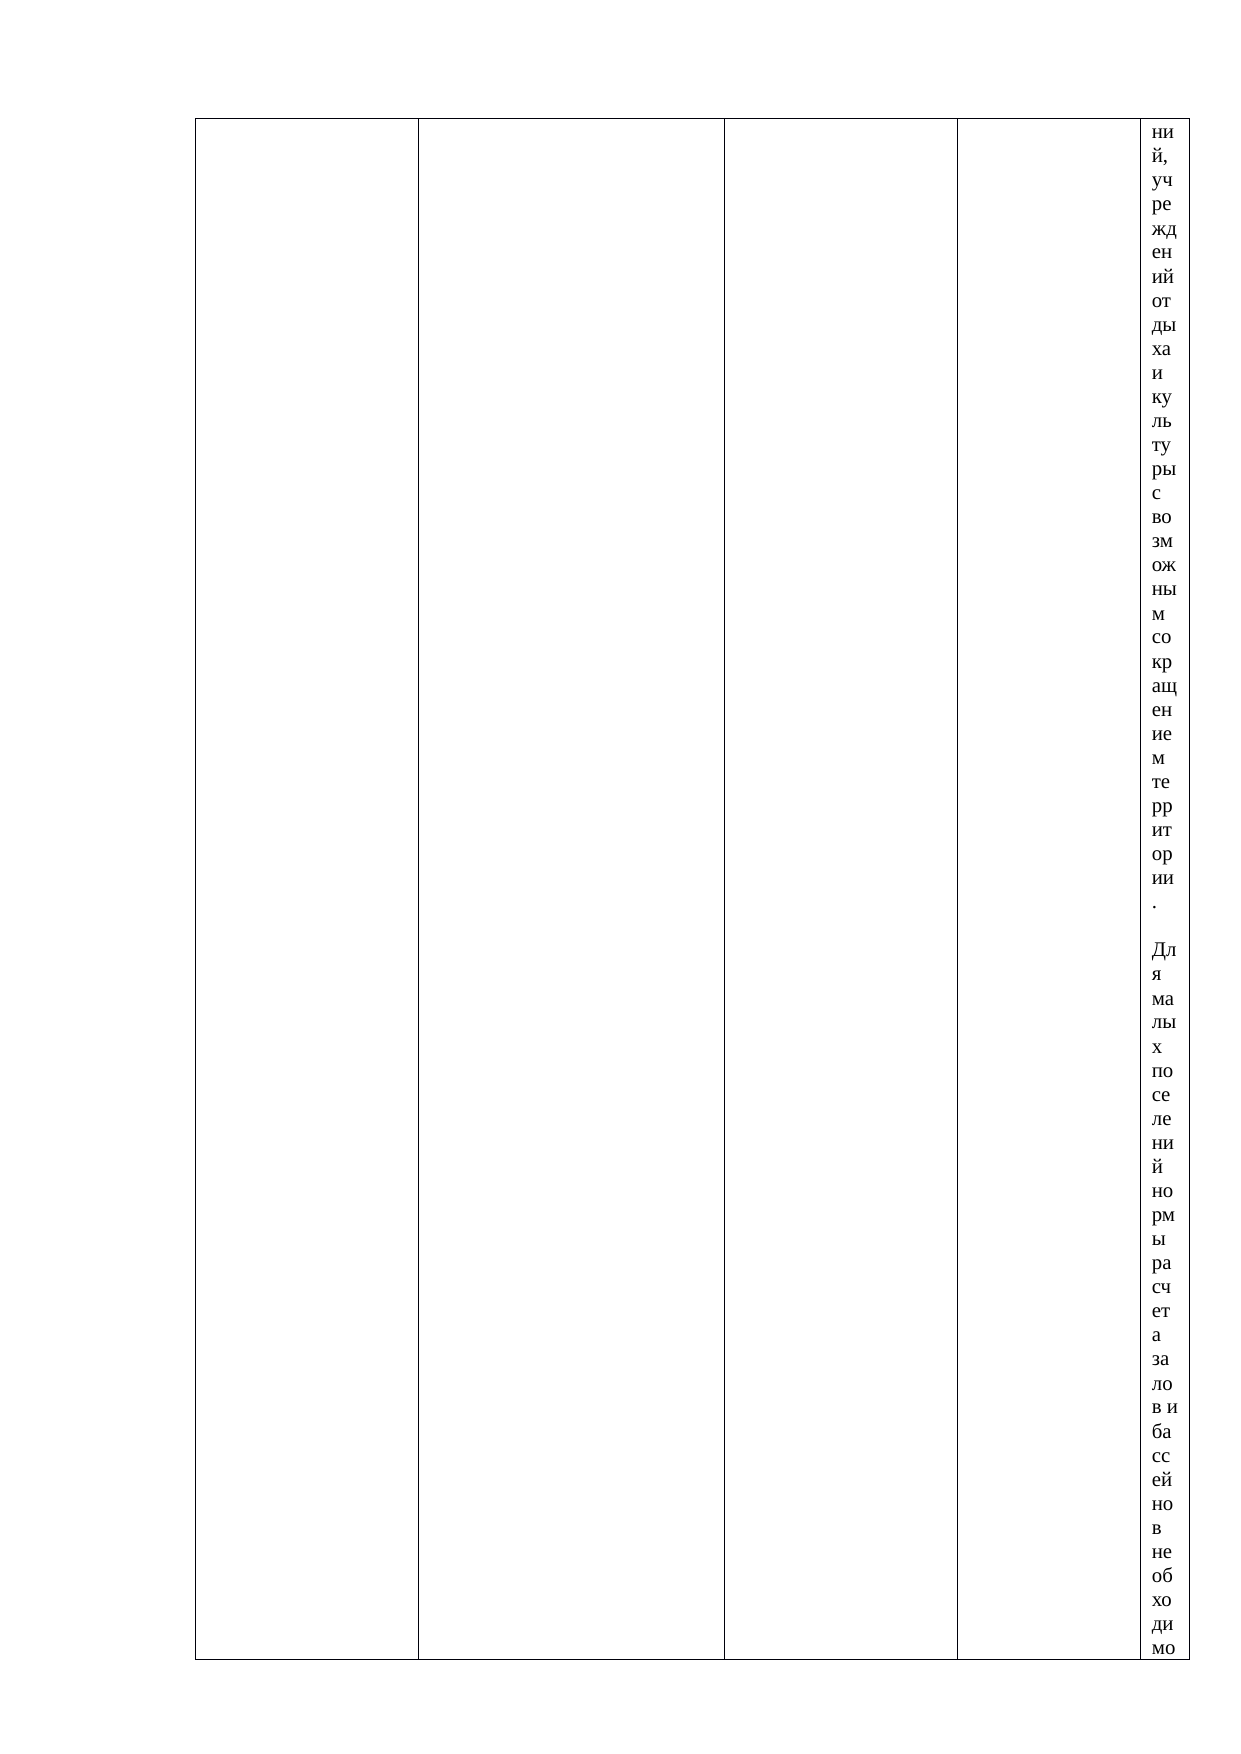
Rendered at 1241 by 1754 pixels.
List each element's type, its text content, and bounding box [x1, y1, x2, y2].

table_cell [958, 119, 1140, 1659]
table_cell - [419, 119, 724, 1659]
table_cell [725, 119, 957, 1659]
table_cell [196, 119, 418, 1659]
table_cell ний, учреждений отдыха и культуры с возможным сокращением территории. Для малых поселений нормы расчета залов и бассейнов необходимо [1141, 119, 1189, 1659]
